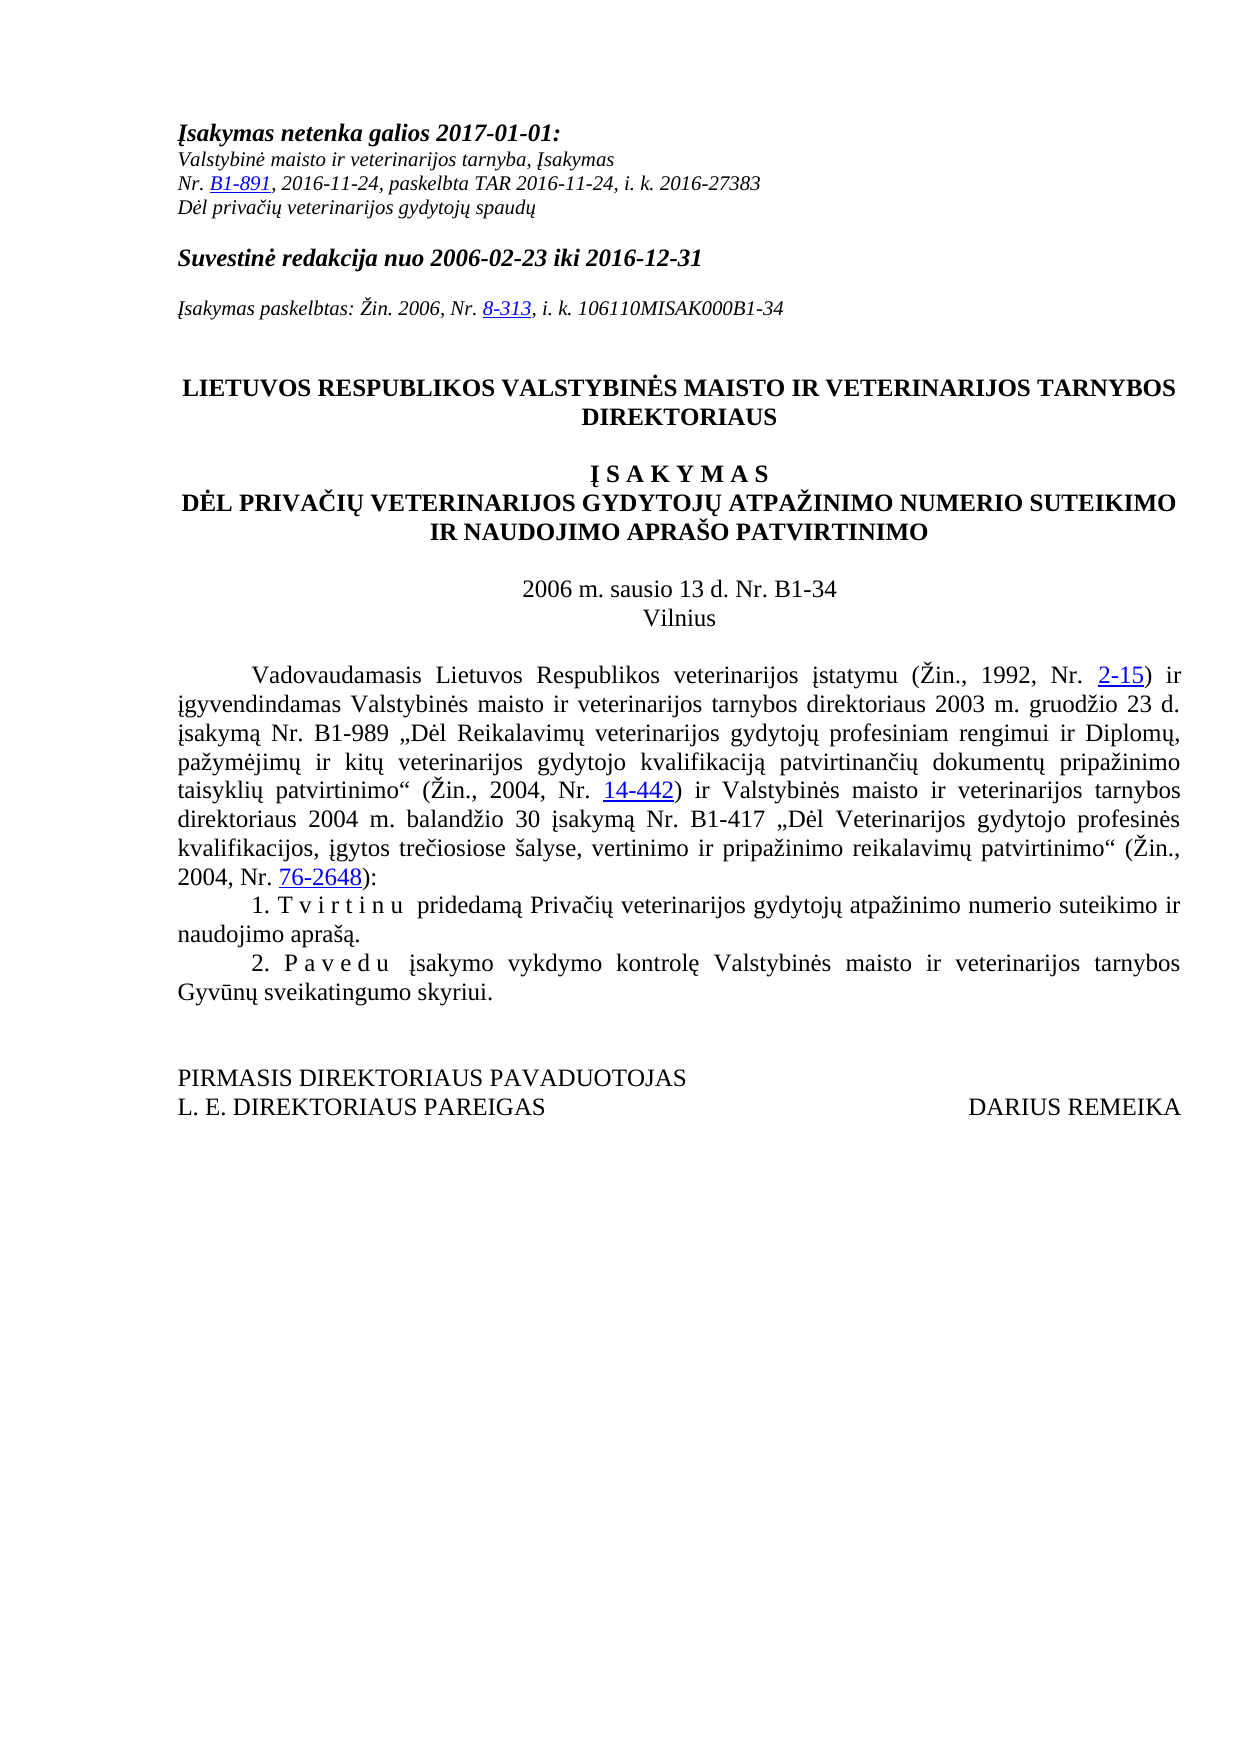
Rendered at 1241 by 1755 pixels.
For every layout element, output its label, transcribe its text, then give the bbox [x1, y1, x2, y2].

text Dėl privačių veterinarijos gydytojų spaudų [177, 195, 1181, 219]
text DĖL PRIVAČIŲ VETERINARIJOS GYDYTOJŲ ATPAŽINIMO NUMERIO SUTEIKIMO IR NAUDOJIMO APRAŠO PATVIRTINIMO [177, 488, 1181, 545]
text 2. Pavedu įsakymo vykdymo kontrolę Valstybinės maisto ir veterinarijos tarnybos Gyvūnų sveikatingumo skyriui. [177, 948, 1181, 1005]
text L. E. DIREKTORIAUS PAREIGAS DARIUS REMEIKA [177, 1092, 1181, 1120]
text Įsakymas netenka galios 2017-01-01: [177, 118, 1181, 147]
text 2006 m. sausio 13 d. Nr. B1-34 [177, 574, 1181, 603]
text Į S A K Y M A S [177, 459, 1181, 488]
text LIETUVOS RESPUBLIKOS VALSTYBINĖS MAISTO IR VETERINARIJOS TARNYBOS DIREKTORIAUS [177, 373, 1181, 430]
text Valstybinė maisto ir veterinarijos tarnyba, Įsakymas [177, 147, 1181, 171]
text 1. Tvirtinu pridedamą Privačių veterinarijos gydytojų atpažinimo numerio suteikimo ir naudojimo aprašą. [177, 890, 1181, 948]
text Suvestinė redakcija nuo 2006-02-23 iki 2016-12-31 [177, 243, 1181, 272]
text Vilnius [177, 603, 1181, 632]
text PIRMASIS DIREKTORIAUS PAVADUOTOJAS [177, 1063, 1181, 1092]
text Įsakymas paskelbtas: Žin. 2006, Nr. 8-313, i. k. 106110MISAK000B1-34 [177, 296, 1181, 320]
text Nr. B1-891, 2016-11-24, paskelbta TAR 2016-11-24, i. k. 2016-27383 [177, 171, 1181, 195]
text Vadovaudamasis Lietuvos Respublikos veterinarijos įstatymu (Žin., 1992, Nr. 2-15) ir įgyvendindamas Valstybinės maisto ir veterinarijos tarnybos direktoriaus 2003 m. gruodžio 23 d. įsakymą Nr. B1-989 „Dėl Reikalavimų veterinarijos gydytojų profesiniam rengimui ir Diplomų, pažymėjimų ir kitų veterinarijos gydytojo kvalifikaciją patvirtinančių dokumentų pripažinimo taisyklių patvirtinimo“ (Žin., 2004, Nr. 14-442) ir Valstybinės maisto ir veterinarijos tarnybos direktoriaus 2004 m. balandžio 30 įsakymą Nr. B1-417 „Dėl Veterinarijos gydytojo profesinės kvalifikacijos, įgytos trečiosiose šalyse, vertinimo ir pripažinimo reikalavimų patvirtinimo“ (Žin., 2004, Nr. 76-2648): [177, 660, 1181, 890]
